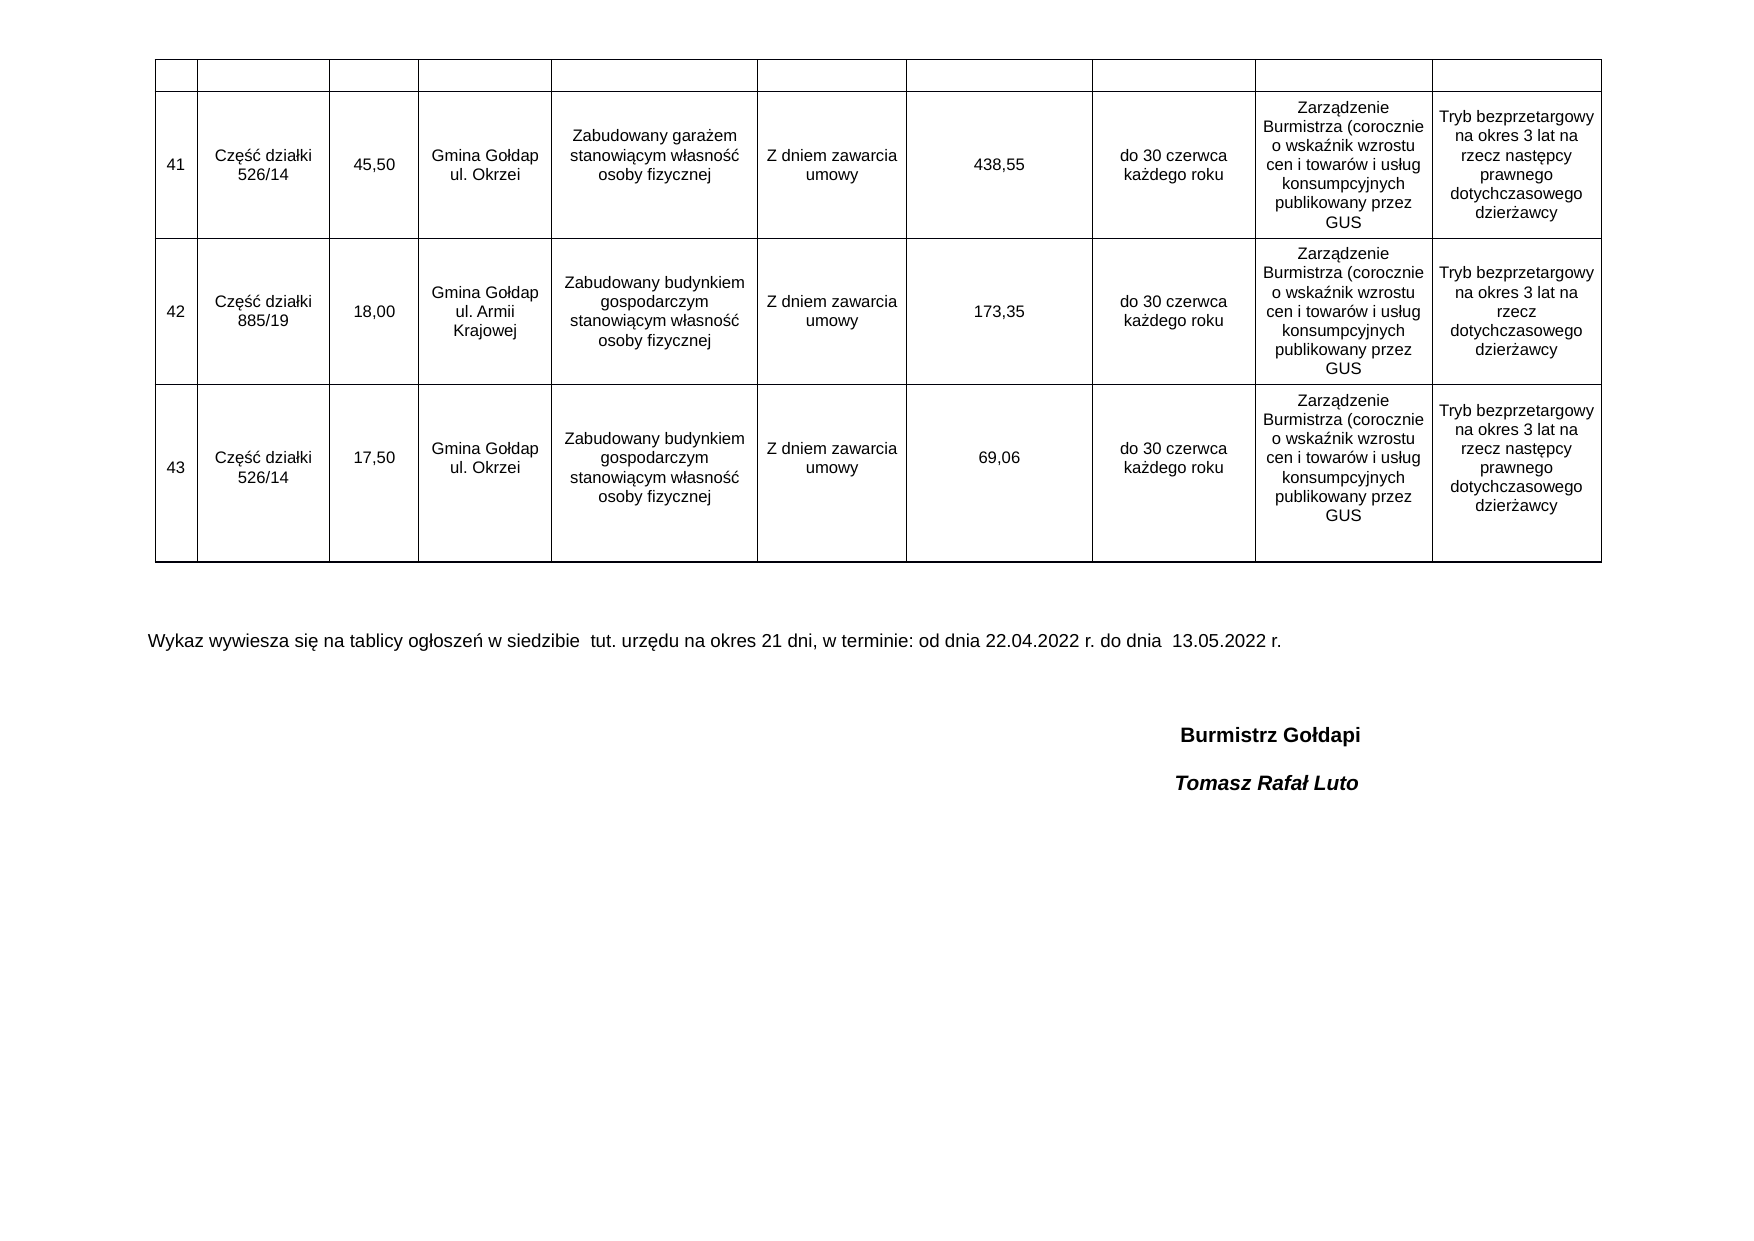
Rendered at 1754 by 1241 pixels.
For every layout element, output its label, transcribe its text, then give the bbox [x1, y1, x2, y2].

text Wykaz wywiesza się na tablicy ogłoszeń w siedzibie tut. urzędu na okres 21 dni, w terminie: od dnia 22.04.2022 r. do dnia 13.05.2022 r. [148, 629, 1606, 651]
table_cell 69,06 [907, 385, 1092, 531]
table_cell [419, 60, 551, 91]
table_cell Z dniem zawarcia umowy [758, 385, 906, 531]
table_cell Zabudowany budynkiem gospodarczym stanowiącym własność osoby fizycznej [552, 239, 757, 384]
table_cell do 30 czerwca każdego roku [1093, 385, 1255, 531]
table_cell Część działki 526/14 [198, 385, 329, 531]
table_cell [198, 60, 329, 91]
table_cell 43 [156, 385, 197, 531]
table_cell Zarządzenie Burmistrza (corocznie o wskaźnik wzrostu cen i towarów i usług konsumpcyjnych publikowany przez GUS [1256, 239, 1432, 384]
table_cell Z dniem zawarcia umowy [758, 92, 906, 237]
text Burmistrz Gołdapi [1105, 723, 1606, 747]
table_cell [552, 531, 757, 561]
table_cell [758, 60, 906, 91]
table_cell do 30 czerwca każdego roku [1093, 239, 1255, 384]
table_cell [419, 531, 551, 561]
text Tomasz Rafał Luto [1048, 771, 1606, 795]
table_cell Tryb bezprzetargowy na okres 3 lat na rzecz następcy prawnego dotychczasowego dzierżawcy [1433, 385, 1601, 531]
table_cell [1256, 531, 1432, 561]
table_cell Część działki 885/19 [198, 239, 329, 384]
table_cell Gmina Gołdap ul. Okrzei [419, 92, 551, 237]
table_cell [156, 531, 197, 561]
table_cell [198, 531, 329, 561]
table_cell 45,50 [330, 92, 418, 237]
table_cell Zabudowany garażem stanowiącym własność osoby fizycznej [552, 92, 757, 237]
table_cell Tryb bezprzetargowy na okres 3 lat na rzecz następcy prawnego dotychczasowego dzierżawcy [1433, 92, 1601, 237]
table_cell 17,50 [330, 385, 418, 531]
table_cell [330, 531, 418, 561]
table_cell do 30 czerwca każdego roku [1093, 92, 1255, 237]
table_cell 18,00 [330, 239, 418, 384]
table_cell [758, 531, 906, 561]
table_cell [552, 60, 757, 91]
table_cell [1433, 531, 1601, 561]
table_cell 42 [156, 239, 197, 384]
table_cell 41 [156, 92, 197, 237]
table_cell Część działki 526/14 [198, 92, 329, 237]
table_cell Gmina Gołdap ul. Armii Krajowej [419, 239, 551, 384]
table_cell Zabudowany budynkiem gospodarczym stanowiącym własność osoby fizycznej [552, 385, 757, 531]
table_cell Zarządzenie Burmistrza (corocznie o wskaźnik wzrostu cen i towarów i usług konsumpcyjnych publikowany przez GUS [1256, 92, 1432, 237]
table_cell [907, 60, 1092, 91]
table_cell [330, 60, 418, 91]
table_cell [156, 60, 197, 91]
table_cell [1433, 60, 1601, 91]
table_cell [907, 531, 1092, 561]
table_cell [1256, 60, 1432, 91]
table_cell Gmina Gołdap ul. Okrzei [419, 385, 551, 531]
table_cell Zarządzenie Burmistrza (corocznie o wskaźnik wzrostu cen i towarów i usług konsumpcyjnych publikowany przez GUS [1256, 385, 1432, 531]
table_cell Tryb bezprzetargowy na okres 3 lat na rzecz dotychczasowego dzierżawcy [1433, 239, 1601, 384]
table_cell Z dniem zawarcia umowy [758, 239, 906, 384]
table_cell 173,35 [907, 239, 1092, 384]
table_cell 438,55 [907, 92, 1092, 237]
table_cell [1093, 531, 1255, 561]
table_cell [1093, 60, 1255, 91]
